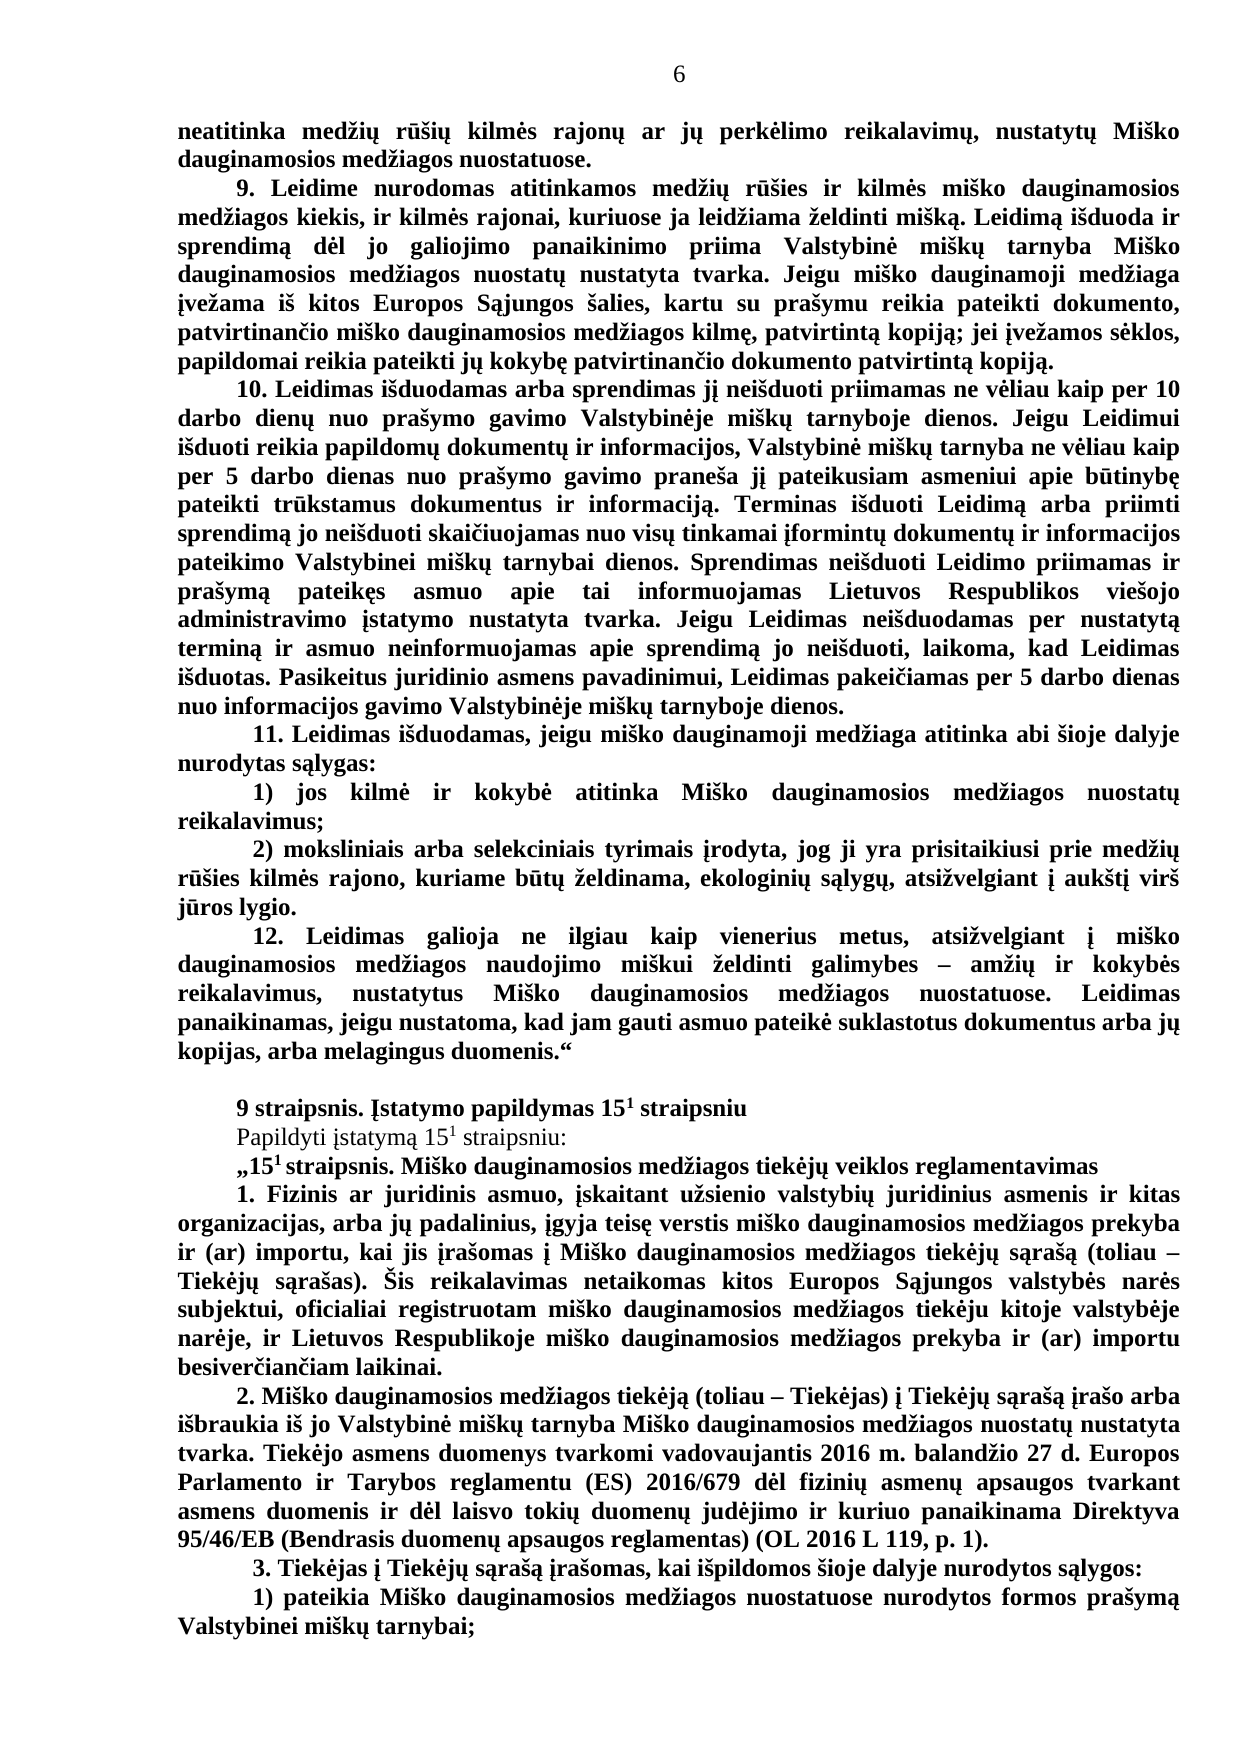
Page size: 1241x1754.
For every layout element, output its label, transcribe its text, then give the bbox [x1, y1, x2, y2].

text Papildyti įstatymą 151 straipsniu: [177, 1122, 1181, 1151]
text 1) pateikia Miško dauginamosios medžiagos nuostatuose nurodytos formos prašymą Valstybinei miškų tarnybai; [177, 1582, 1181, 1639]
text 1. Fizinis ar juridinis asmuo, įskaitant užsienio valstybių juridinius asmenis ir kitas organizacijas, arba jų padalinius, įgyja teisę verstis miško dauginamosios medžiagos prekyba ir (ar) importu, kai jis įrašomas į Miško dauginamosios medžiagos tiekėjų sąrašą (toliau – Tiekėjų sąrašas). Šis reikalavimas netaikomas kitos Europos Sąjungos valstybės narės subjektui, oficialiai registruotam miško dauginamosios medžiagos tiekėju kitoje valstybėje narėje, ir Lietuvos Respublikoje miško dauginamosios medžiagos prekyba ir (ar) importu besiverčiančiam laikinai. [177, 1179, 1181, 1381]
text „151 straipsnis. Miško dauginamosios medžiagos tiekėjų veiklos reglamentavimas [236, 1151, 1181, 1179]
text 3. Tiekėjas į Tiekėjų sąrašą įrašomas, kai išpildomos šioje dalyje nurodytos sąlygos: [177, 1553, 1181, 1582]
text 2) moksliniais arba selekciniais tyrimais įrodyta, jog ji yra prisitaikiusi prie medžių rūšies kilmės rajono, kuriame būtų želdinama, ekologinių sąlygų, atsižvelgiant į aukštį virš jūros lygio. [177, 834, 1181, 921]
text neatitinka medžių rūšių kilmės rajonų ar jų perkėlimo reikalavimų, nustatytų Miško dauginamosios medžiagos nuostatuose. [177, 116, 1181, 173]
text 1) jos kilmė ir kokybė atitinka Miško dauginamosios medžiagos nuostatų reikalavimus; [177, 777, 1181, 834]
text 9. Leidime nurodomas atitinkamos medžių rūšies ir kilmės miško dauginamosios medžiagos kiekis, ir kilmės rajonai, kuriuose ja leidžiama želdinti mišką. Leidimą išduoda ir sprendimą dėl jo galiojimo panaikinimo priima Valstybinė miškų tarnyba Miško dauginamosios medžiagos nuostatų nustatyta tvarka. Jeigu miško dauginamoji medžiaga įvežama iš kitos Europos Sąjungos šalies, kartu su prašymu reikia pateikti dokumento, patvirtinančio miško dauginamosios medžiagos kilmę, patvirtintą kopiją; jei įvežamos sėklos, papildomai reikia pateikti jų kokybę patvirtinančio dokumento patvirtintą kopiją. [177, 173, 1181, 374]
text 2. Miško dauginamosios medžiagos tiekėją (toliau – Tiekėjas) į Tiekėjų sąrašą įrašo arba išbraukia iš jo Valstybinė miškų tarnyba Miško dauginamosios medžiagos nuostatų nustatyta tvarka. Tiekėjo asmens duomenys tvarkomi vadovaujantis 2016 m. balandžio 27 d. Europos Parlamento ir Tarybos reglamentu (ES) 2016/679 dėl fizinių asmenų apsaugos tvarkant asmens duomenis ir dėl laisvo tokių duomenų judėjimo ir kuriuo panaikinama Direktyva 95/46/EB (Bendrasis duomenų apsaugos reglamentas) (OL 2016 L 119, p. 1). [177, 1381, 1181, 1553]
text 9 straipsnis. Įstatymo papildymas 151 straipsniu [236, 1093, 1181, 1122]
text 11. Leidimas išduodamas, jeigu miško dauginamoji medžiaga atitinka abi šioje dalyje nurodytas sąlygas: [177, 719, 1181, 777]
text 12. Leidimas galioja ne ilgiau kaip vienerius metus, atsižvelgiant į miško dauginamosios medžiagos naudojimo miškui želdinti galimybes – amžių ir kokybės reikalavimus, nustatytus Miško dauginamosios medžiagos nuostatuose. Leidimas panaikinamas, jeigu nustatoma, kad jam gauti asmuo pateikė suklastotus dokumentus arba jų kopijas, arba melagingus duomenis.“ [177, 921, 1181, 1064]
text 10. Leidimas išduodamas arba sprendimas jį neišduoti priimamas ne vėliau kaip per 10 darbo dienų nuo prašymo gavimo Valstybinėje miškų tarnyboje dienos. Jeigu Leidimui išduoti reikia papildomų dokumentų ir informacijos, Valstybinė miškų tarnyba ne vėliau kaip per 5 darbo dienas nuo prašymo gavimo praneša jį pateikusiam asmeniui apie būtinybę pateikti trūkstamus dokumentus ir informaciją. Terminas išduoti Leidimą arba priimti sprendimą jo neišduoti skaičiuojamas nuo visų tinkamai įformintų dokumentų ir informacijos pateikimo Valstybinei miškų tarnybai dienos. Sprendimas neišduoti Leidimo priimamas ir prašymą pateikęs asmuo apie tai informuojamas Lietuvos Respublikos viešojo administravimo įstatymo nustatyta tvarka. Jeigu Leidimas neišduodamas per nustatytą terminą ir asmuo neinformuojamas apie sprendimą jo neišduoti, laikoma, kad Leidimas išduotas. Pasikeitus juridinio asmens pavadinimui, Leidimas pakeičiamas per 5 darbo dienas nuo informacijos gavimo Valstybinėje miškų tarnyboje dienos. [177, 374, 1181, 719]
